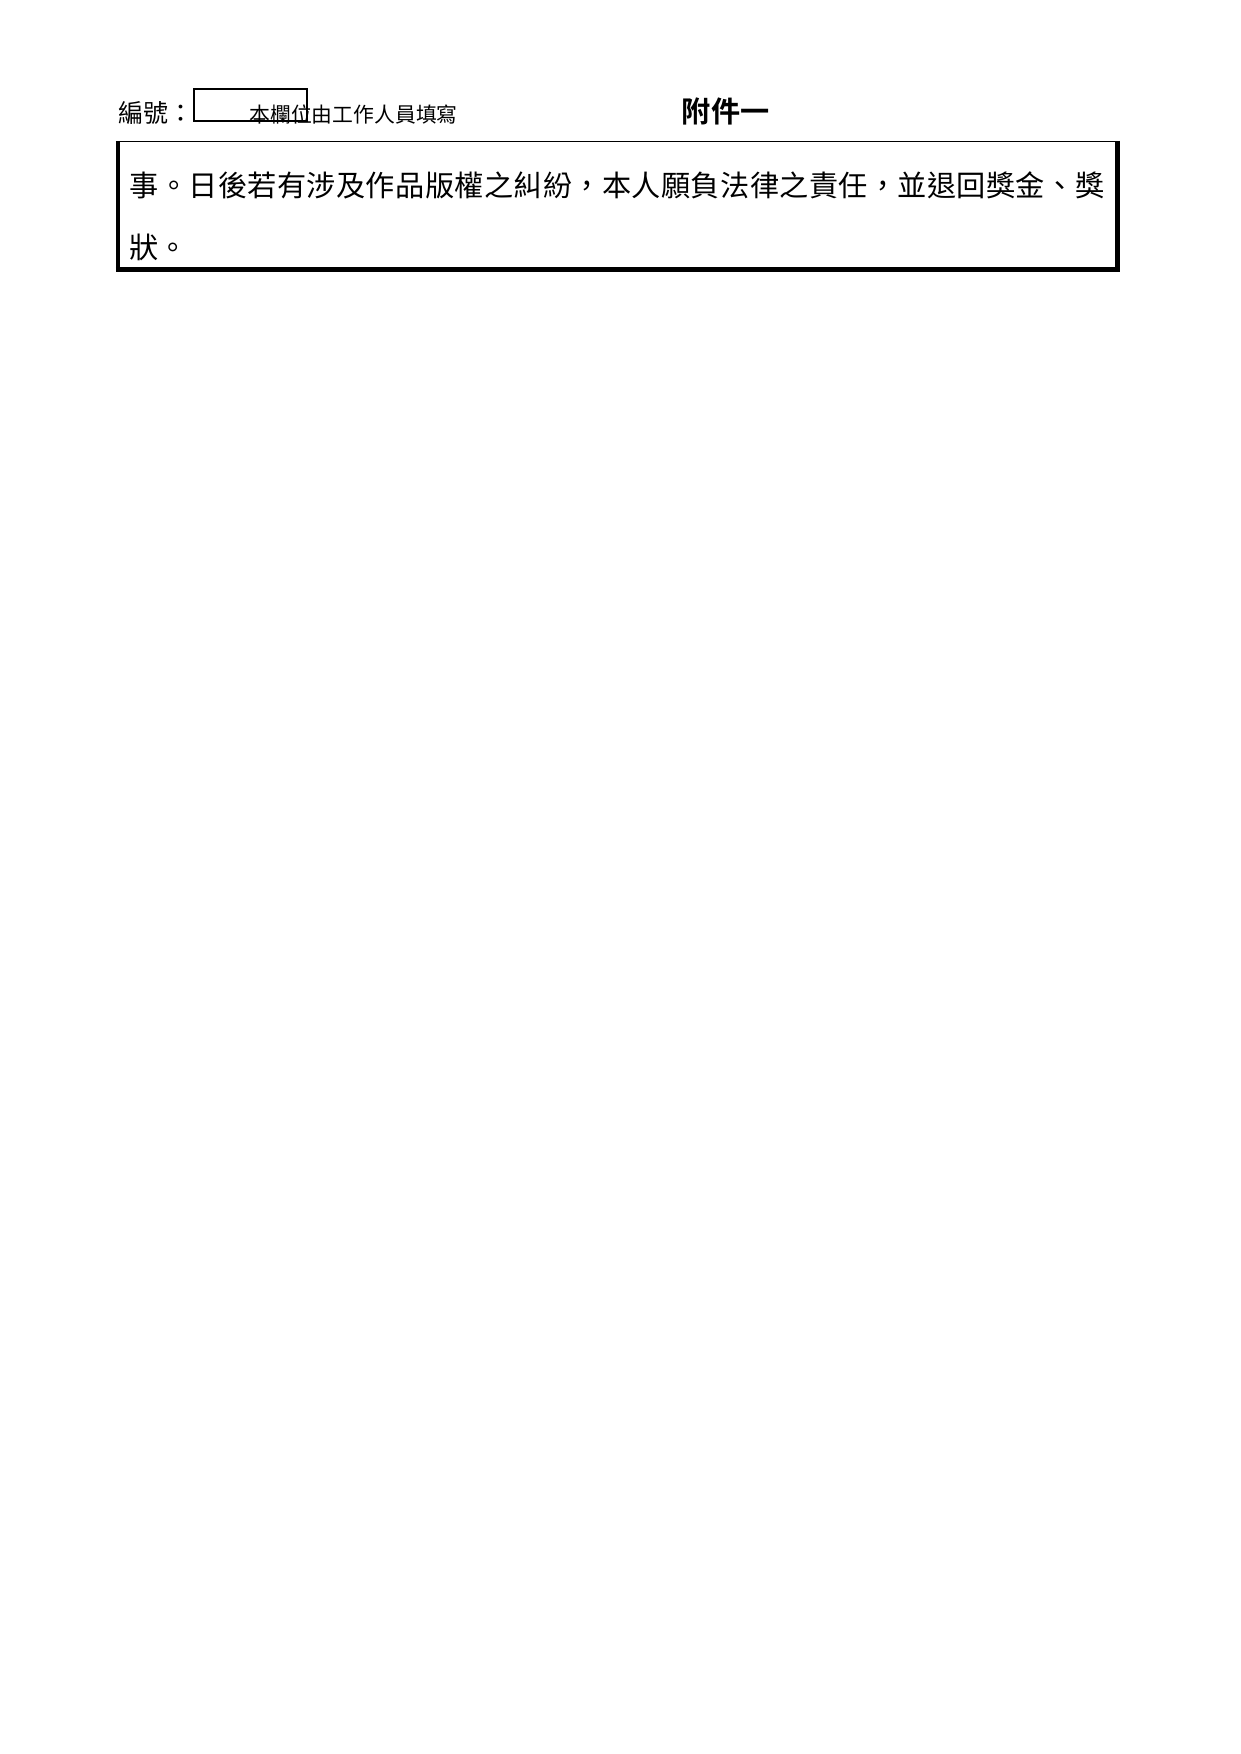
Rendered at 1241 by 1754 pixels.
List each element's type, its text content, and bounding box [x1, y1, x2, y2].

table_cell 事。日後若有涉及作品版權之糾紛，本人願負法律之責任，並退回獎金、獎狀。 [120, 142, 1115, 267]
